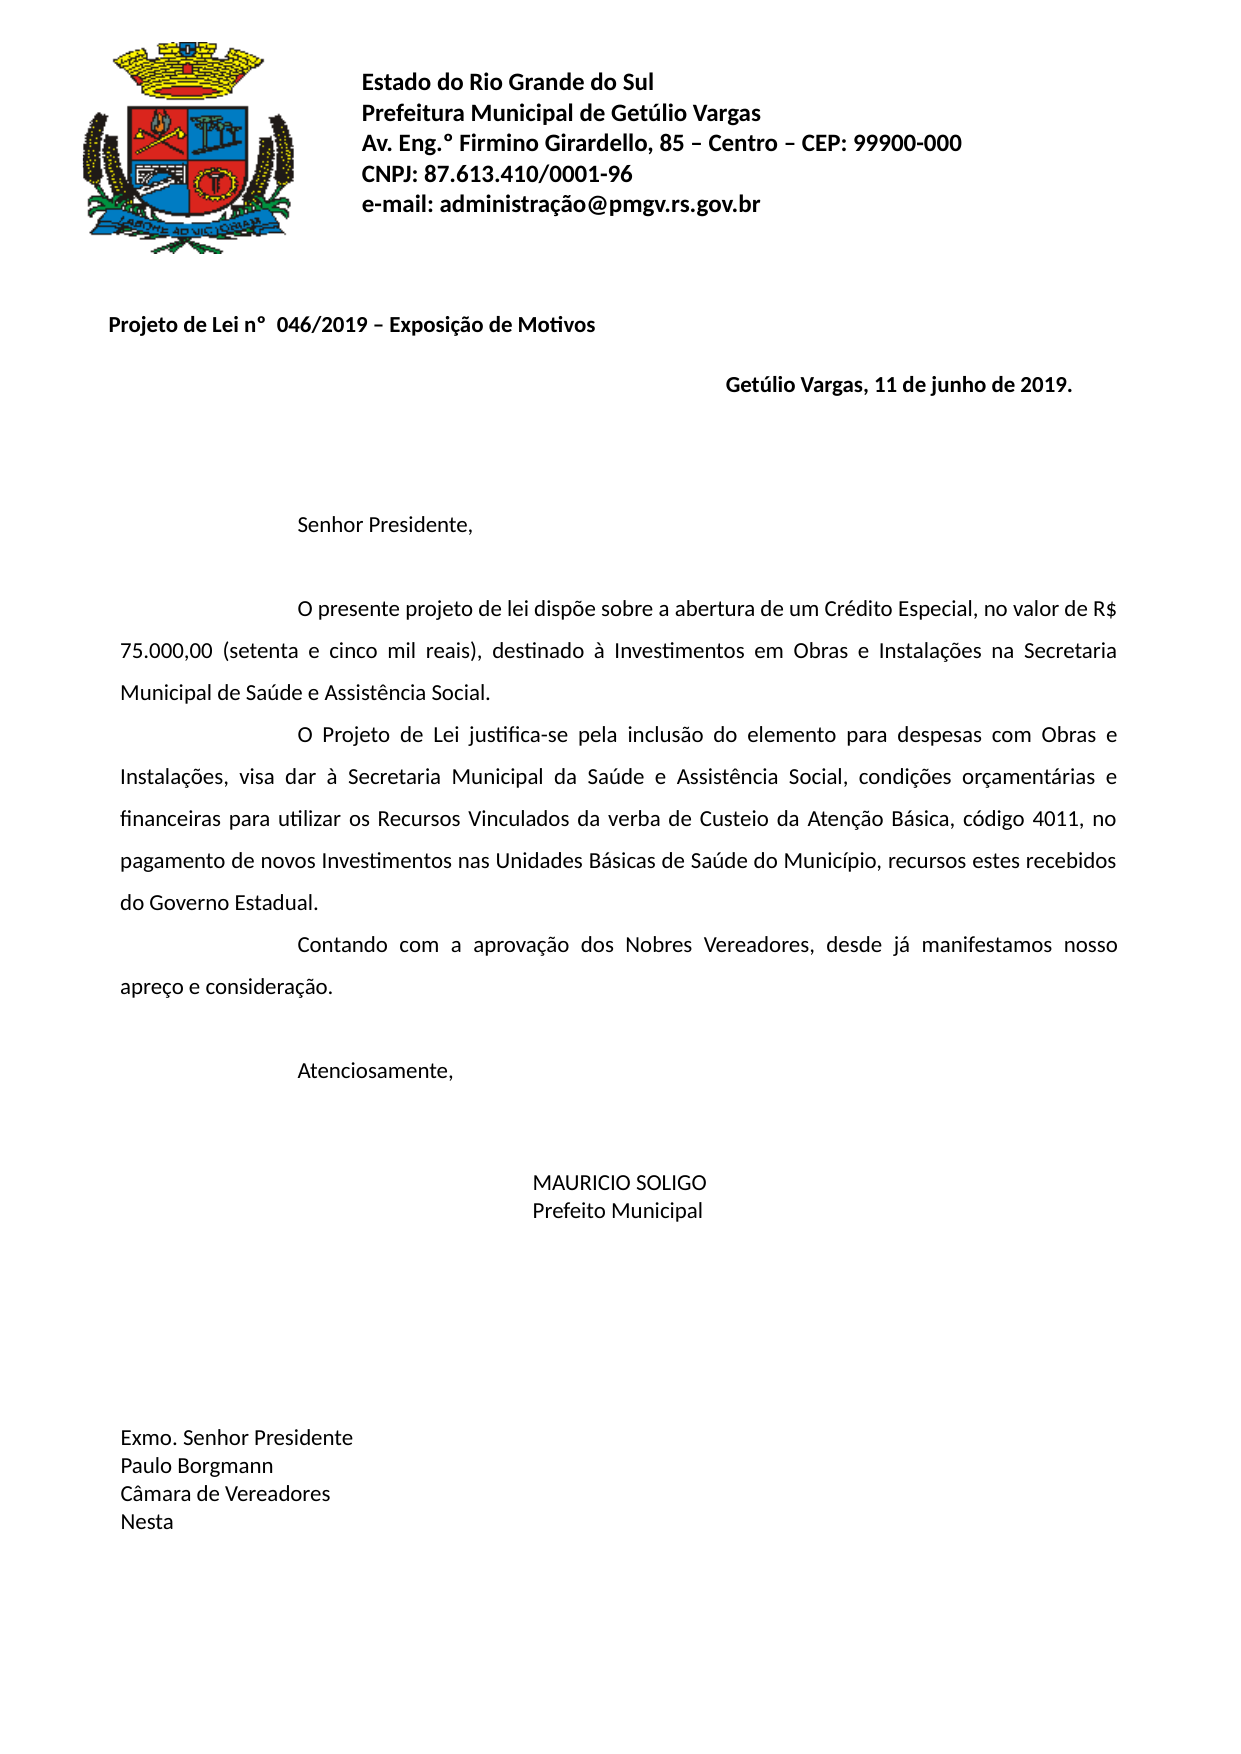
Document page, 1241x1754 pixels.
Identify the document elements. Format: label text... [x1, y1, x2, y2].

text Getúlio Vargas, 11 de junho de 2019. [61, 371, 1119, 398]
text Prefeito Municipal [122, 1196, 1119, 1224]
text Nesta [120, 1507, 1178, 1535]
text Senhor Presidente, [120, 511, 1119, 539]
text Paulo Borgmann [120, 1451, 1178, 1479]
picture [82, 42, 294, 254]
text Câmara de Vereadores [120, 1479, 1178, 1507]
text Atenciosamente, [120, 1056, 1119, 1084]
text O Projeto de Lei justifica-se pela inclusão do elemento para despesas com Obras e Instalações, visa dar à Secretaria Municipal da Saúde e Assistência Social, condições orçamentárias e financeiras para utilizar os Recursos Vinculados da verba de Custeio da Atenção Básica, código 4011, no pagamento de novos Investimentos nas Unidades Básicas de Saúde do Município, recursos estes recebidos do Governo Estadual. [120, 721, 1119, 916]
text Projeto de Lei nº 046/2019 – Exposição de Motivos [108, 310, 1119, 338]
text O presente projeto de lei dispõe sobre a abertura de um Crédito Especial, no valor de R$ 75.000,00 (setenta e cinco mil reais), destinado à Investimentos em Obras e Instalações na Secretaria Municipal de Saúde e Assistência Social. [120, 594, 1119, 707]
text Exmo. Senhor Presidente [120, 1423, 1178, 1451]
text Contando com a aprovação dos Nobres Vereadores, desde já manifestamos nosso apreço e consideração. [120, 930, 1119, 1000]
text MAURICIO SOLIGO [120, 1168, 1119, 1196]
